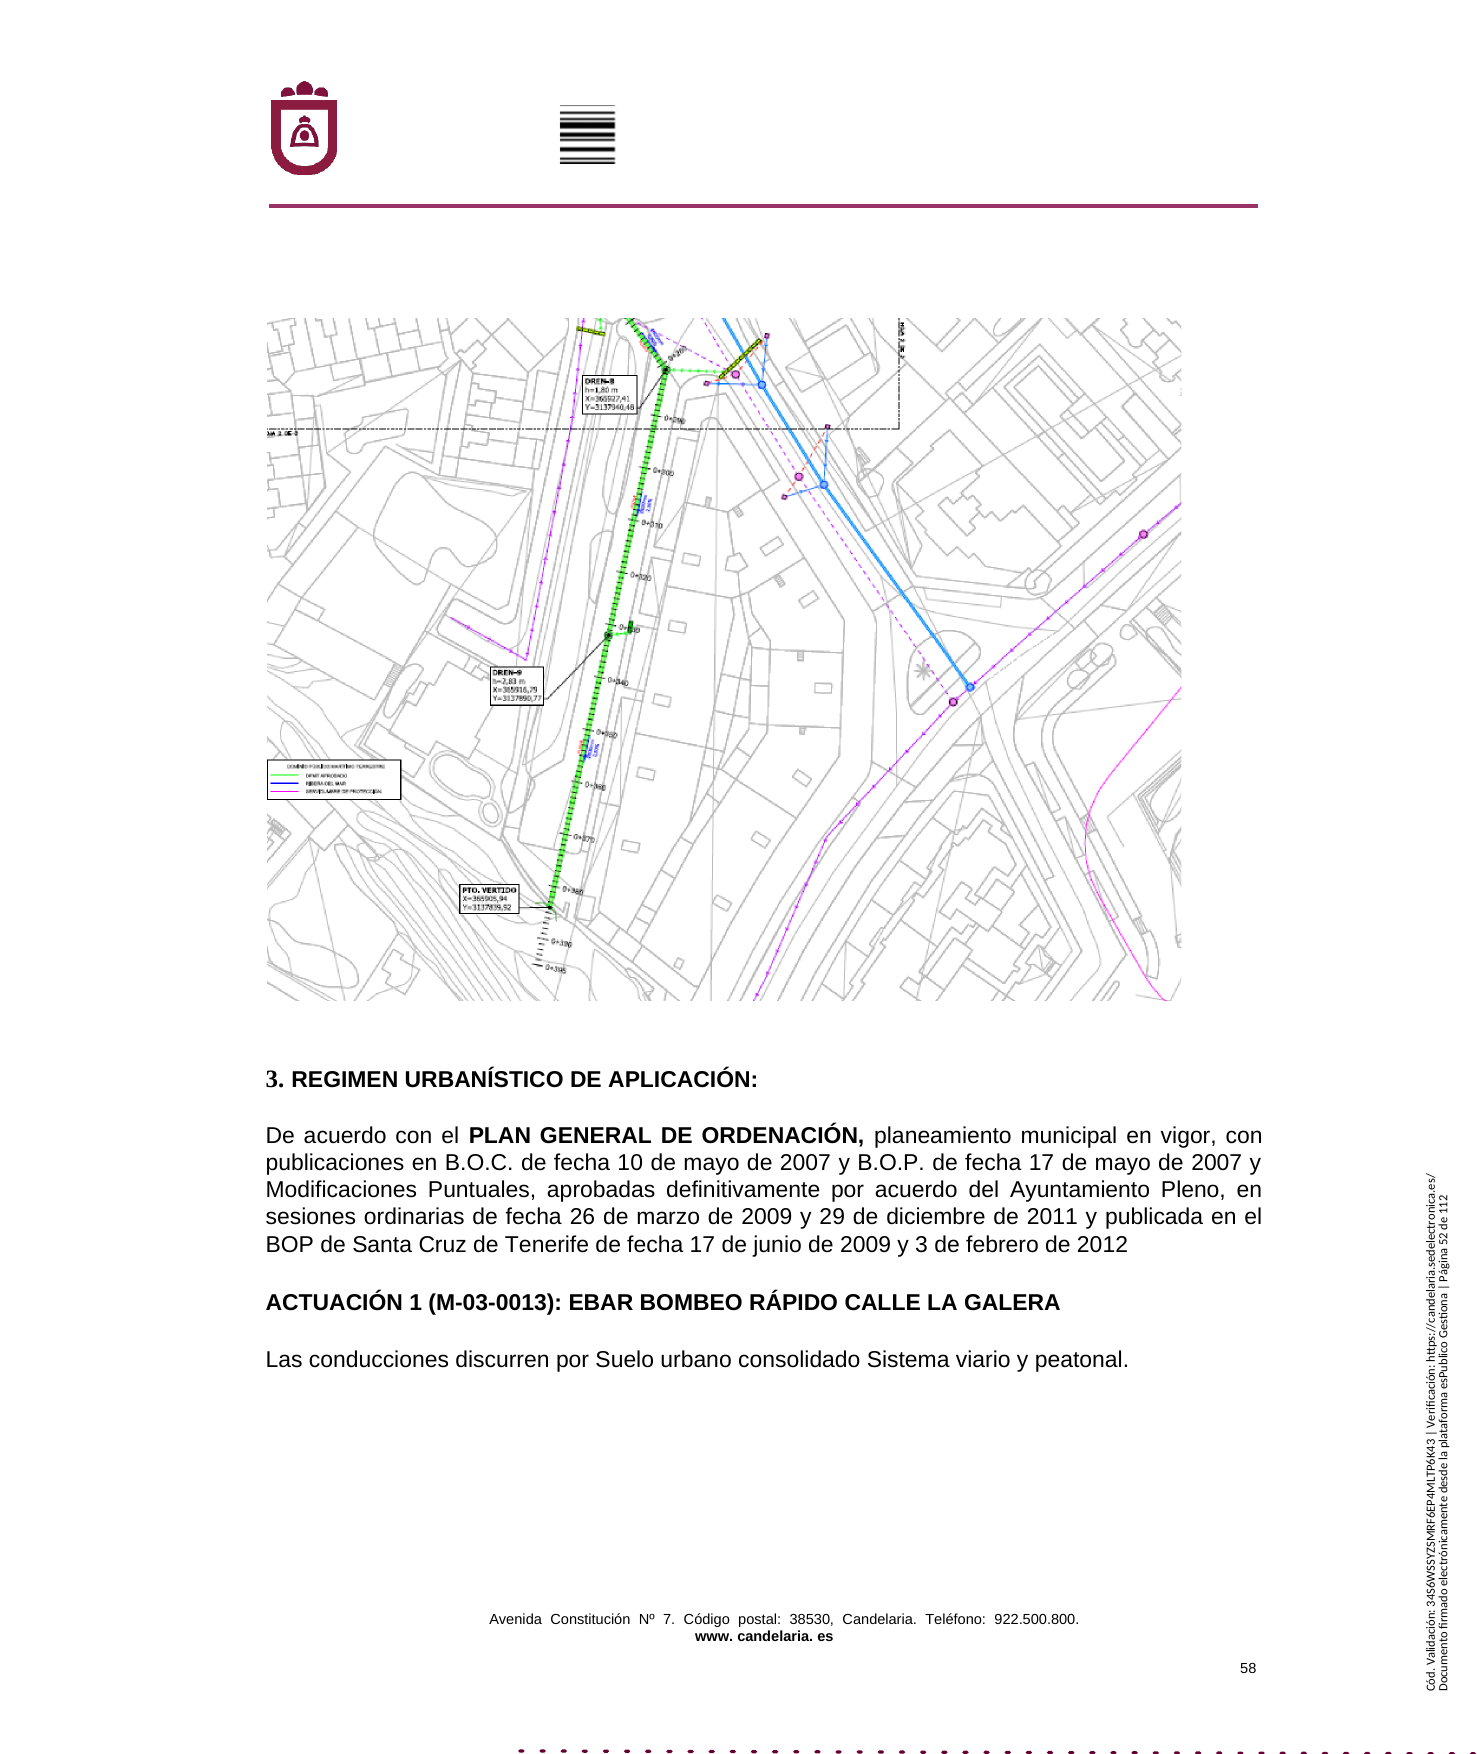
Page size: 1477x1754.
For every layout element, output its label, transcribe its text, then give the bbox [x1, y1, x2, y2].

text ACTUACIÓN 1 (M-03-0013): EBAR BOMBEO RÁPIDO CALLE LA GALERA [265, 1287, 1263, 1316]
text Las conducciones discurren por Suelo urbano consolidado Sistema viario y peatonal. [265, 1346, 1263, 1372]
text 3. REGIMEN URBANÍSTICO DE APLICACIÓN: [265, 1064, 1263, 1093]
text De acuerdo con el PLAN GENERAL DE ORDENACIÓN, planeamiento municipal en vigor, con publicaciones en B.O.C. de fecha 10 de mayo de 2007 y B.O.P. de fecha 17 de mayo de 2007 y Modificaciones Puntuales, aprobadas definitivamente por acuerdo del Ayuntamiento Pleno, en sesiones ordinarias de fecha 26 de marzo de 2009 y 29 de diciembre de 2011 y publicada en el BOP de Santa Cruz de Tenerife de fecha 17 de junio de 2009 y 3 de febrero de 2012 [265, 1122, 1263, 1258]
